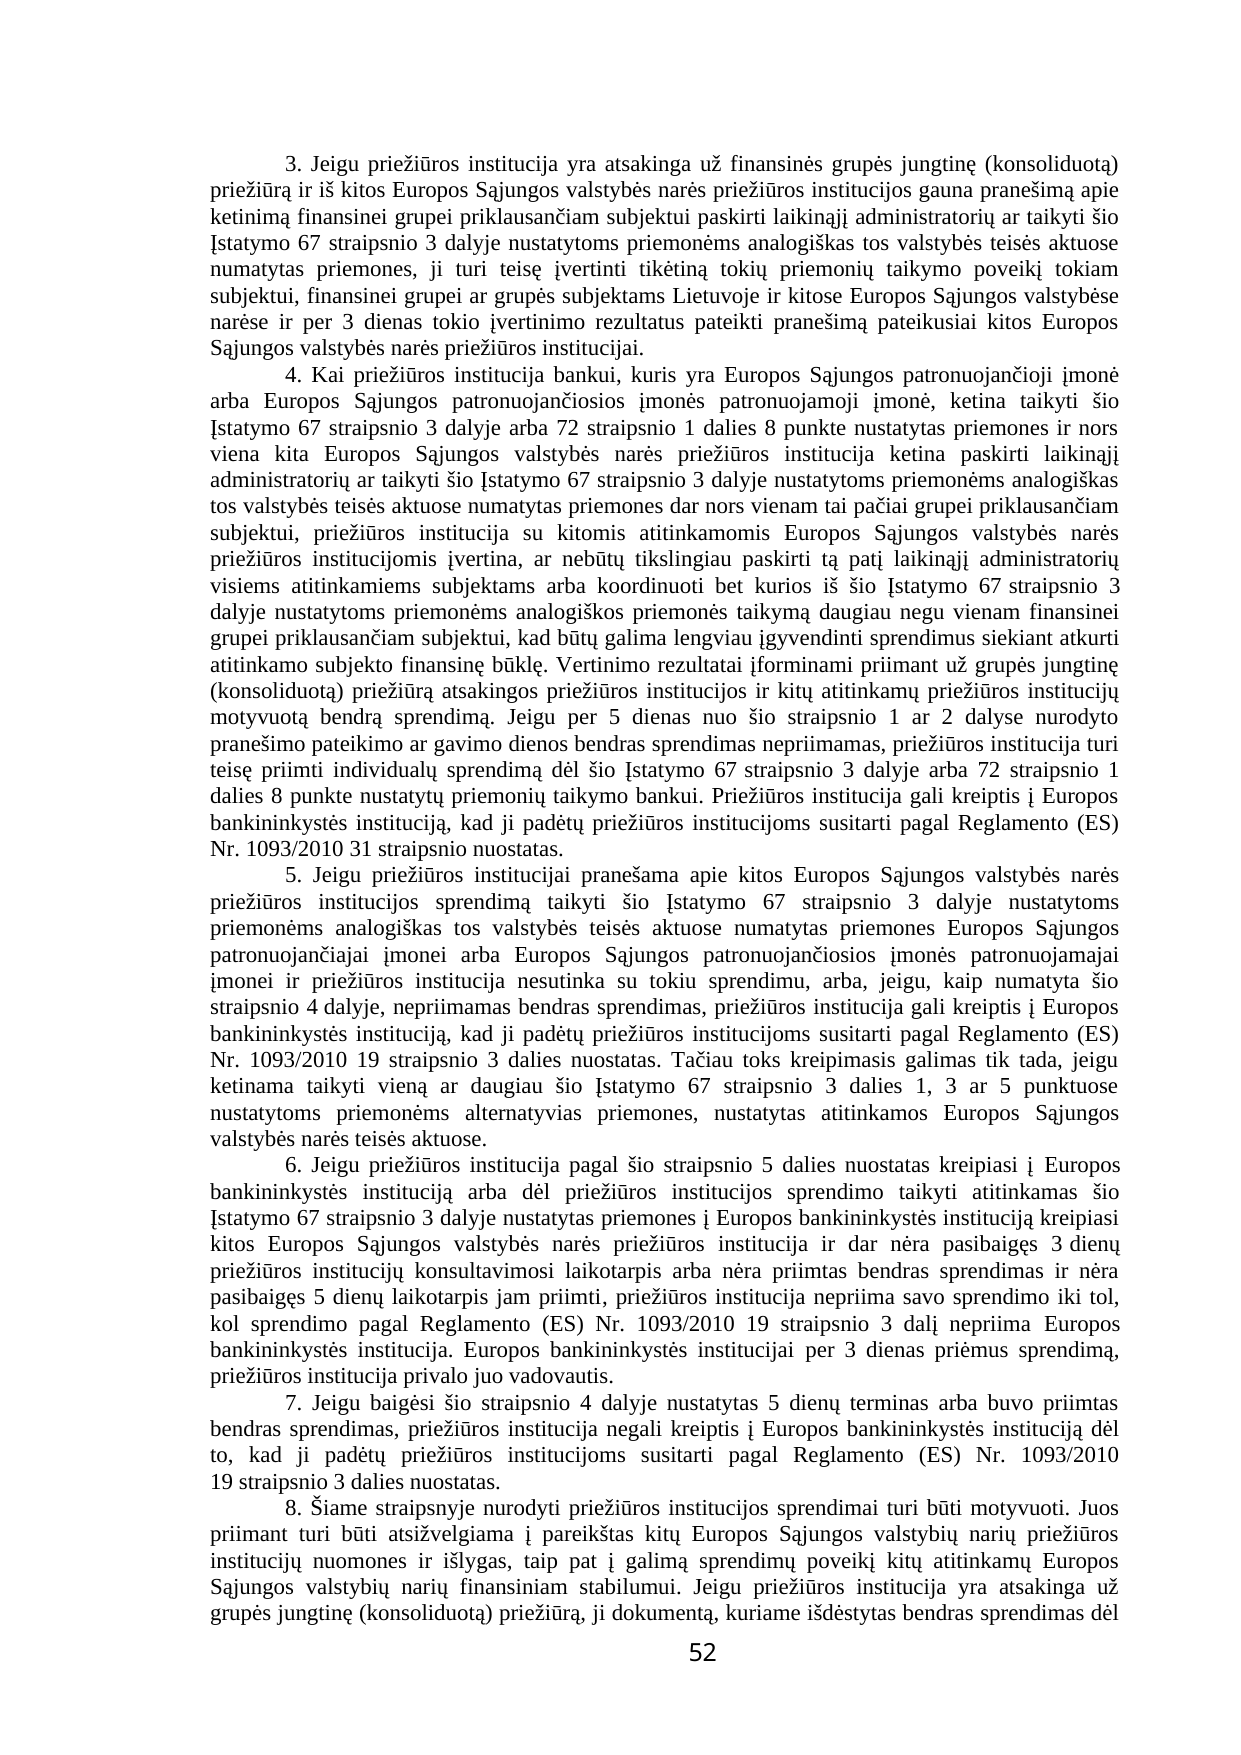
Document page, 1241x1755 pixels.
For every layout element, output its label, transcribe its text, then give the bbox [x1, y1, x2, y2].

text 4. Kai priežiūros institucija bankui, kuris yra Europos Sąjungos patronuojančioji įmonė arba Europos Sąjungos patronuojančiosios įmonės patronuojamoji įmonė, ketina taikyti šio Įstatymo 67 straipsnio 3 dalyje arba 72 straipsnio 1 dalies 8 punkte nustatytas priemones ir nors viena kita Europos Sąjungos valstybės narės priežiūros institucija ketina paskirti laikinąjį administratorių ar taikyti šio Įstatymo 67 straipsnio 3 dalyje nustatytoms priemonėms analogiškas tos valstybės teisės aktuose numatytas priemones dar nors vienam tai pačiai grupei priklausančiam subjektui, priežiūros institucija su kitomis atitinkamomis Europos Sąjungos valstybės narės priežiūros institucijomis įvertina, ar nebūtų tikslingiau paskirti tą patį laikinąjį administratorių visiems atitinkamiems subjektams arba koordinuoti bet kurios iš šio Įstatymo 67 straipsnio 3 dalyje nustatytoms priemonėms analogiškos priemonės taikymą daugiau negu vienam finansinei grupei priklausančiam subjektui, kad būtų galima lengviau įgyvendinti sprendimus siekiant atkurti atitinkamo subjekto finansinę būklę. Vertinimo rezultatai įforminami priimant už grupės jungtinę (konsoliduotą) priežiūrą atsakingos priežiūros institucijos ir kitų atitinkamų priežiūros institucijų motyvuotą bendrą sprendimą. Jeigu per 5 dienas nuo šio straipsnio 1 ar 2 dalyse nurodyto pranešimo pateikimo ar gavimo dienos bendras sprendimas nepriimamas, priežiūros institucija turi teisę priimti individualų sprendimą dėl šio Įstatymo 67 straipsnio 3 dalyje arba 72 straipsnio 1 dalies 8 punkte nustatytų priemonių taikymo bankui. Priežiūros institucija gali kreiptis į Europos bankininkystės instituciją, kad ji padėtų priežiūros institucijoms susitarti pagal Reglamento (ES) Nr. 1093/2010 31 straipsnio nuostatas. [210, 361, 1120, 862]
text 6. Jeigu priežiūros institucija pagal šio straipsnio 5 dalies nuostatas kreipiasi į Europos bankininkystės instituciją arba dėl priežiūros institucijos sprendimo taikyti atitinkamas šio Įstatymo 67 straipsnio 3 dalyje nustatytas priemones į Europos bankininkystės instituciją kreipiasi kitos Europos Sąjungos valstybės narės priežiūros institucija ir dar nėra pasibaigęs 3 dienų priežiūros institucijų konsultavimosi laikotarpis arba nėra priimtas bendras sprendimas ir nėra pasibaigęs 5 dienų laikotarpis jam priimti, priežiūros institucija nepriima savo sprendimo iki tol, kol sprendimo pagal Reglamento (ES) Nr. 1093/2010 19 straipsnio 3 dalį nepriima Europos bankininkystės institucija. Europos bankininkystės institucijai per 3 dienas priėmus sprendimą, priežiūros institucija privalo juo vadovautis. [210, 1151, 1120, 1389]
text 7. Jeigu baigėsi šio straipsnio 4 dalyje nustatytas 5 dienų terminas arba buvo priimtas bendras sprendimas, priežiūros institucija negali kreiptis į Europos bankininkystės instituciją dėl to, kad ji padėtų priežiūros institucijoms susitarti pagal Reglamento (ES) Nr. 1093/2010 19 straipsnio 3 dalies nuostatas. [210, 1389, 1120, 1494]
text 3. Jeigu priežiūros institucija yra atsakinga už finansinės grupės jungtinę (konsoliduotą) priežiūrą ir iš kitos Europos Sąjungos valstybės narės priežiūros institucijos gauna pranešimą apie ketinimą finansinei grupei priklausančiam subjektui paskirti laikinąjį administratorių ar taikyti šio Įstatymo 67 straipsnio 3 dalyje nustatytoms priemonėms analogiškas tos valstybės teisės aktuose numatytas priemones, ji turi teisę įvertinti tikėtiną tokių priemonių taikymo poveikį tokiam subjektui, finansinei grupei ar grupės subjektams Lietuvoje ir kitose Europos Sąjungos valstybėse narėse ir per 3 dienas tokio įvertinimo rezultatus pateikti pranešimą pateikusiai kitos Europos Sąjungos valstybės narės priežiūros institucijai. [210, 150, 1120, 361]
text 8. Šiame straipsnyje nurodyti priežiūros institucijos sprendimai turi būti motyvuoti. Juos priimant turi būti atsižvelgiama į pareikštas kitų Europos Sąjungos valstybių narių priežiūros institucijų nuomones ir išlygas, taip pat į galimą sprendimų poveikį kitų atitinkamų Europos Sąjungos valstybių narių finansiniam stabilumui. Jeigu priežiūros institucija yra atsakinga už grupės jungtinę (konsoliduotą) priežiūrą, ji dokumentą, kuriame išdėstytas bendras sprendimas dėl [210, 1494, 1120, 1626]
text 5. Jeigu priežiūros institucijai pranešama apie kitos Europos Sąjungos valstybės narės priežiūros institucijos sprendimą taikyti šio Įstatymo 67 straipsnio 3 dalyje nustatytoms priemonėms analogiškas tos valstybės teisės aktuose numatytas priemones Europos Sąjungos patronuojančiajai įmonei arba Europos Sąjungos patronuojančiosios įmonės patronuojamajai įmonei ir priežiūros institucija nesutinka su tokiu sprendimu, arba, jeigu, kaip numatyta šio straipsnio 4 dalyje, nepriimamas bendras sprendimas, priežiūros institucija gali kreiptis į Europos bankininkystės instituciją, kad ji padėtų priežiūros institucijoms susitarti pagal Reglamento (ES) Nr. 1093/2010 19 straipsnio 3 dalies nuostatas. Tačiau toks kreipimasis galimas tik tada, jeigu ketinama taikyti vieną ar daugiau šio Įstatymo 67 straipsnio 3 dalies 1, 3 ar 5 punktuose nustatytoms priemonėms alternatyvias priemones, nustatytas atitinkamos Europos Sąjungos valstybės narės teisės aktuose. [210, 862, 1120, 1151]
